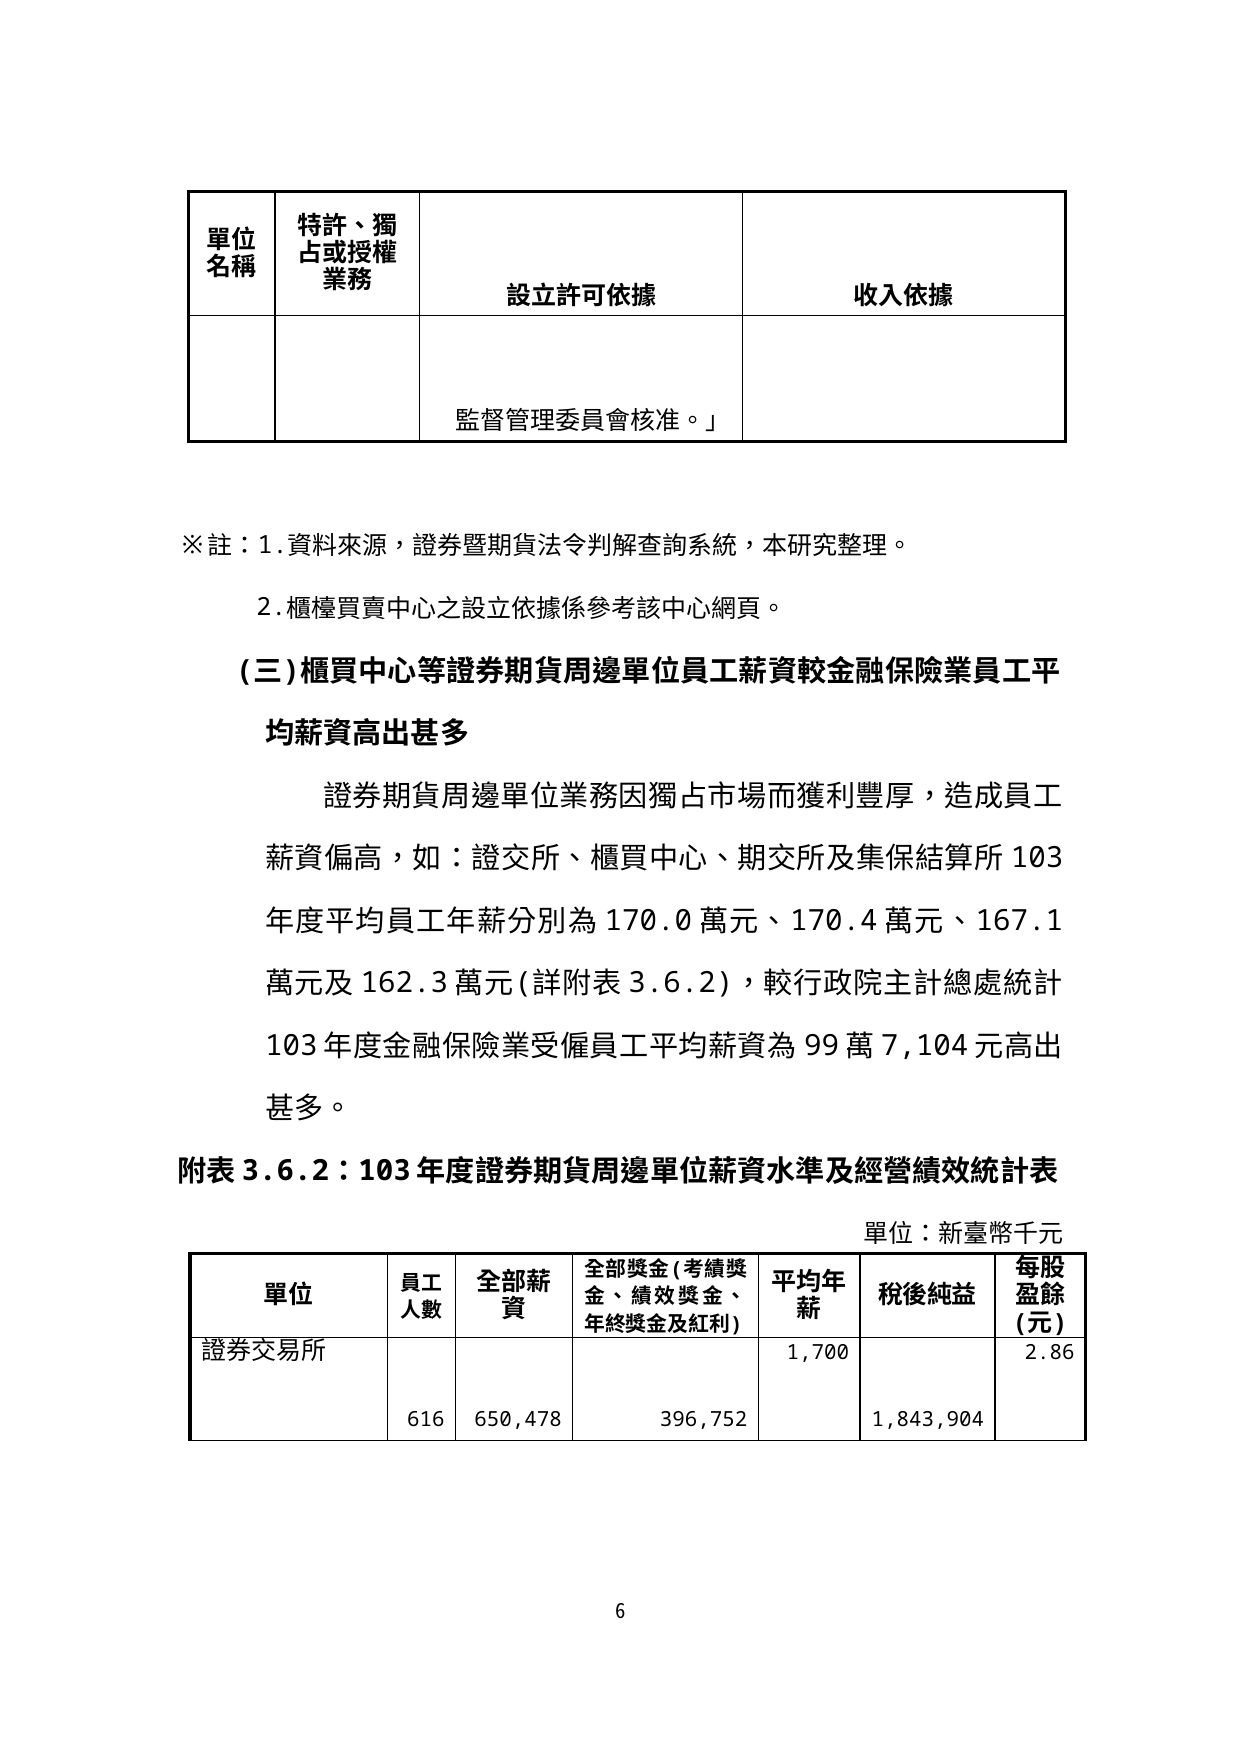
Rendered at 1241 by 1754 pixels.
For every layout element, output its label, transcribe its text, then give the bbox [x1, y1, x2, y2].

table_cell 監督管理委員會核准。」 [420, 316, 742, 439]
text 2.櫃檯買賣中心之設立依據係參考該中心網頁。 [256, 564, 1063, 627]
table_header 每股盈餘(元) [996, 1255, 1084, 1336]
table_cell 616 [388, 1338, 455, 1439]
table_header 全部獎金(考績獎金、績效獎金、年終獎金及紅利) [573, 1255, 758, 1336]
table_cell [276, 316, 419, 439]
table_cell [190, 316, 274, 439]
table_cell 396,752 [573, 1338, 758, 1439]
text 證券期貨周邊單位業務因獨占市場而獲利豐厚，造成員工薪資偏高，如：證交所、櫃買中心、期交所及集保結算所103年度平均員工年薪分別為170.0萬元、170.4萬元、167.1萬元及162.3萬元(詳附表3.6.2)，較行政院主計總處統計103年度金融保險業受僱員工平均薪資為99萬7,104元高出甚多。 [265, 752, 1063, 1127]
table_header 設立許可依據 [420, 193, 742, 314]
text (三)櫃買中心等證券期貨周邊單位員工薪資較金融保險業員工平均薪資高出甚多 [236, 627, 1063, 752]
table_header 收入依據 [743, 193, 1064, 314]
table_cell 1,843,904 [861, 1338, 994, 1439]
table_cell [743, 316, 1064, 439]
table_header 平均年薪 [759, 1255, 859, 1336]
text ※註：1.資料來源，證券暨期貨法令判解查詢系統，本研究整理。 [177, 502, 1063, 564]
table_cell 證券交易所 [192, 1338, 387, 1439]
table_header 稅後純益 [861, 1255, 994, 1336]
table_header 全部薪資 [456, 1255, 572, 1336]
table_cell 2.86 [996, 1338, 1084, 1439]
table_header 特許、獨占或授權業務 [276, 193, 419, 314]
table_cell 650,478 [456, 1338, 572, 1439]
text 單位：新臺幣千元 [177, 1189, 1063, 1252]
table_header 員工人數 [388, 1255, 455, 1336]
text 附表3.6.2：103年度證券期貨周邊單位薪資水準及經營績效統計表 [177, 1127, 1063, 1189]
table_cell 1,700 [759, 1338, 859, 1439]
table_header 單位名稱 [190, 193, 274, 314]
table_header 單位 [192, 1255, 387, 1336]
